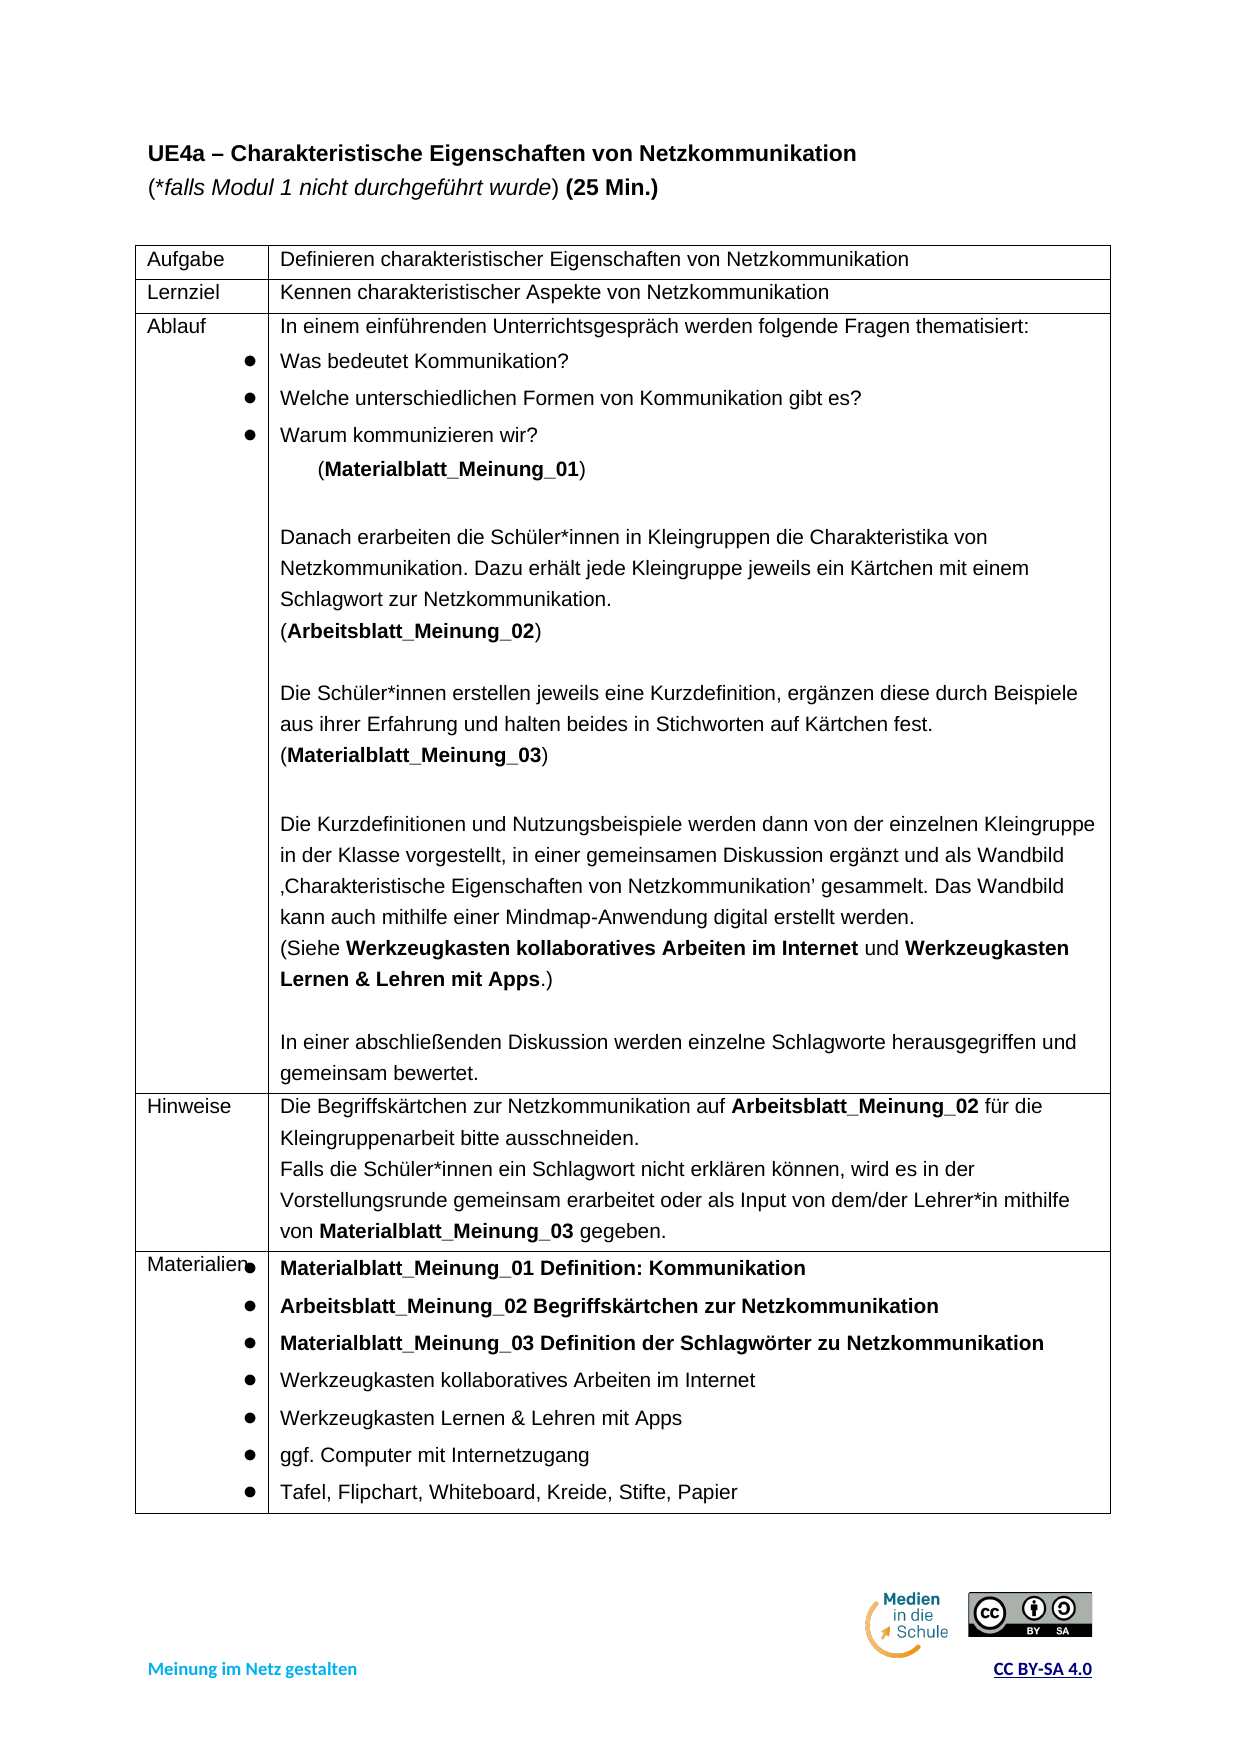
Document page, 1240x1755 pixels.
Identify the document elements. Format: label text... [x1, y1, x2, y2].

table_cell In einem einführenden Unterrichtsgespräch werden folgende Fragen thematisiert: Was bedeutet Kommunikation? Welche unterschiedlichen Formen von Kommunikation gibt es? Warum kommunizieren wir? (Materialblatt_Meinung_01) Danach erarbeiten die Schüler*innen in Kleingruppen die Charakteristika von Netzkommunikation. Dazu erhält jede Kleingruppe jeweils ein Kärtchen mit einem Schlagwort zur Netzkommunikation. (Arbeitsblatt_Meinung_02) Die Schüler*innen erstellen jeweils eine Kurzdefinition, ergänzen diese durch Beispiele aus ihrer Erfahrung und halten beides in Stichworten auf Kärtchen fest. (Materialblatt_Meinung_03) Die Kurzdefinitionen und Nutzungsbeispiele werden dann von der einzelnen Kleingruppe in der Klasse vorgestellt, in einer gemeinsamen Diskussion ergänzt und als Wandbild ‚Charakteristische Eigenschaften von Netzkommunikation’ gesammelt. Das Wandbild kann auch mithilfe einer Mindmap-Anwendung digital erstellt werden. (Siehe Werkzeugkasten kollaboratives Arbeiten im Internet und Werkzeugkasten Lernen & Lehren mit Apps.) In einer abschließenden Diskussion werden einzelne Schlagworte herausgegriffen und gemeinsam bewertet. [269, 314, 1110, 1093]
table_cell Materialblatt_Meinung_01 Definition: Kommunikation Arbeitsblatt_Meinung_02 Begriffskärtchen zur Netzkommunikation Materialblatt_Meinung_03 Definition der Schlagwörter zu Netzkommunikation Werkzeugkasten kollaboratives Arbeiten im Internet Werkzeugkasten Lernen & Lehren mit Apps ggf. Computer mit Internetzugang Tafel, Flipchart, Whiteboard, Kreide, Stifte, Papier [269, 1252, 1110, 1513]
table_header Definieren charakteristischer Eigenschaften von Netzkommunikation [269, 246, 1110, 279]
table_cell Die Begriffskärtchen zur Netzkommunikation auf Arbeitsblatt_Meinung_02 für die Kleingruppenarbeit bitte ausschneiden. Falls die Schüler*innen ein Schlagwort nicht erklären können, wird es in der Vorstellungsrunde gemeinsam erarbeitet oder als Input von dem/der Lehrer*in mithilfe von Materialblatt_Meinung_03 gegeben. [269, 1094, 1110, 1251]
table_cell Kennen charakteristischer Aspekte von Netzkommunikation [269, 280, 1110, 312]
table_cell Materialien [136, 1252, 268, 1513]
table_cell Lernziel [136, 280, 268, 312]
text UE4a – Charakteristische Eigenschaften von Netzkommunikation [148, 140, 1092, 166]
table_header Aufgabe [136, 246, 268, 279]
text (*falls Modul 1 nicht durchgeführt wurde) (25 Min.) [148, 174, 1092, 200]
table_cell Hinweise [136, 1094, 268, 1251]
table_cell Ablauf [136, 314, 268, 1093]
